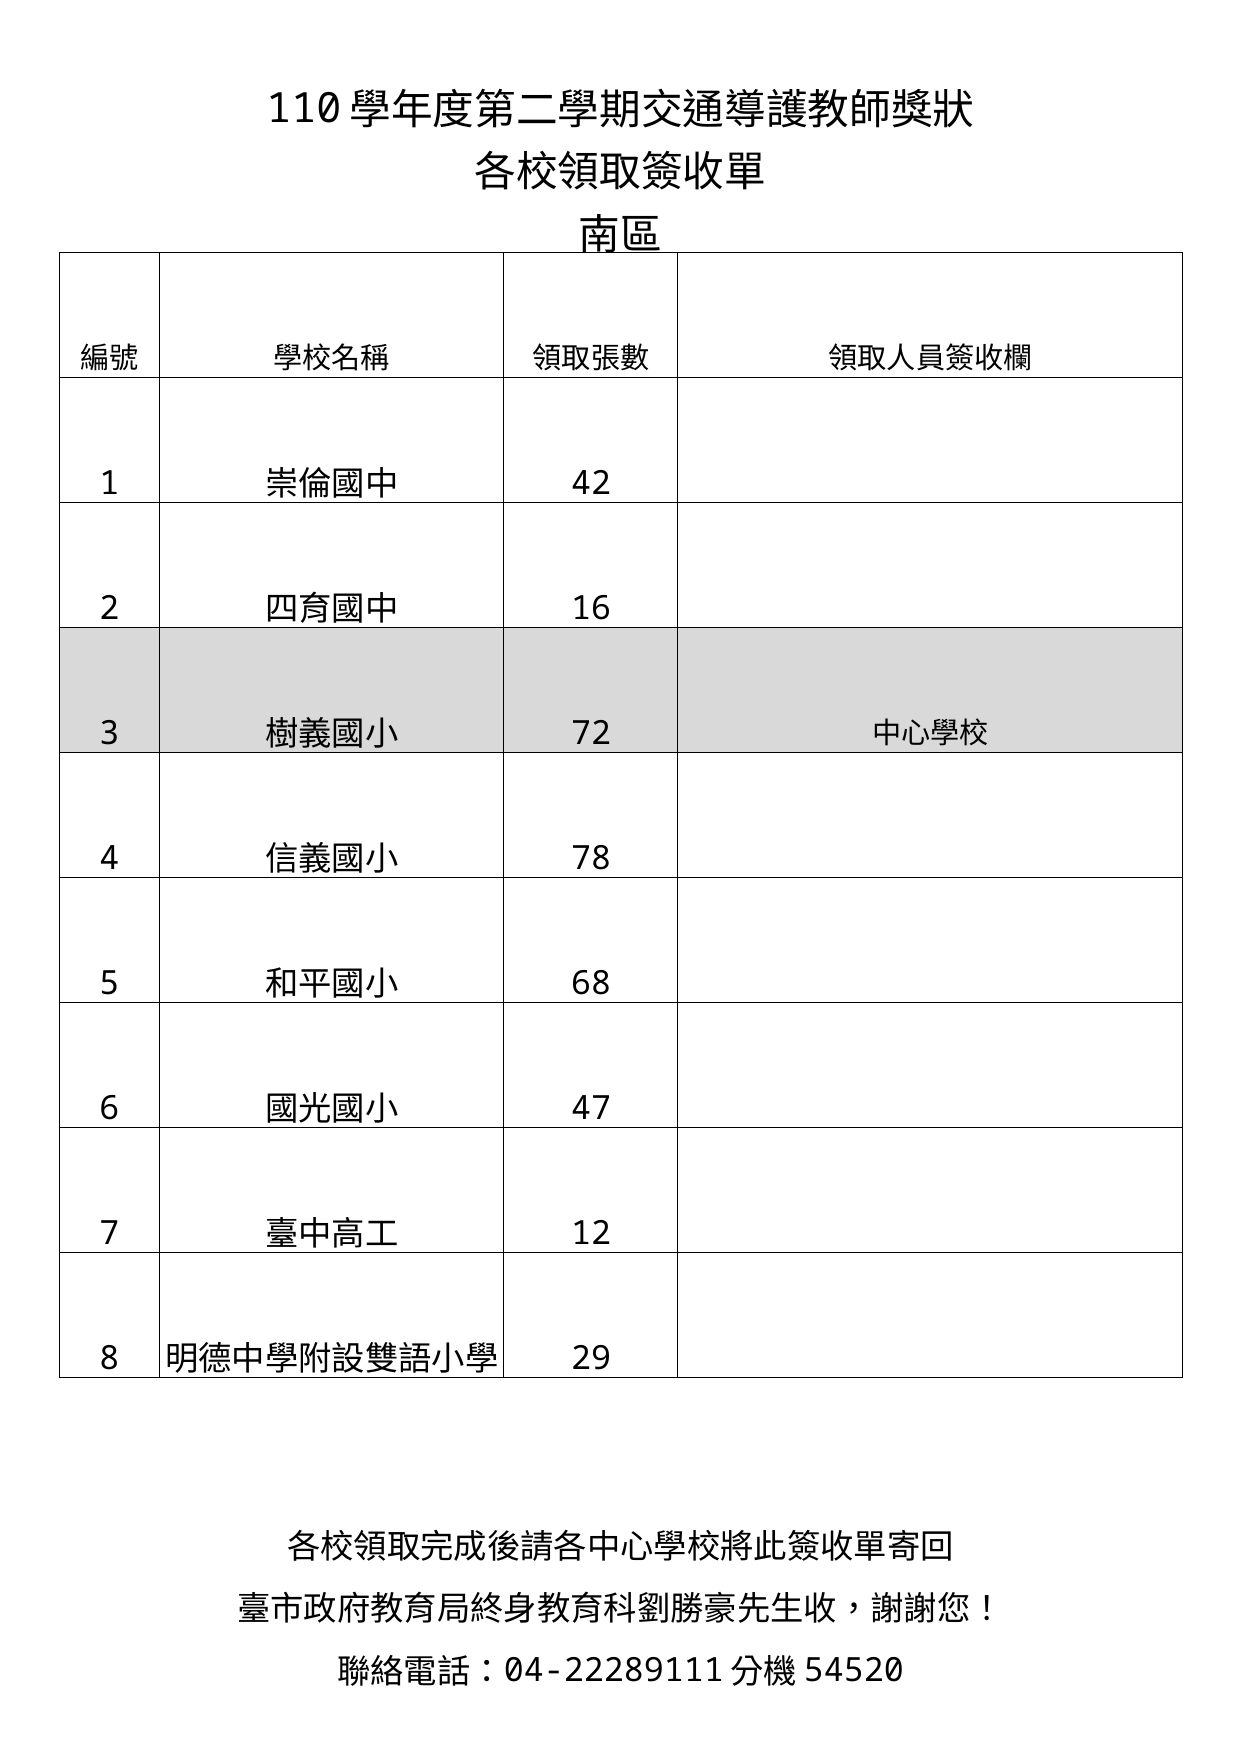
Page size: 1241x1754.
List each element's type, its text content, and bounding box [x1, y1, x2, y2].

table_cell 8 [60, 1253, 159, 1377]
table_cell 7 [60, 1128, 159, 1252]
table_cell 2 [60, 503, 159, 627]
table_cell [678, 753, 1182, 877]
table_cell 12 [504, 1128, 677, 1252]
table_cell 明德中學附設雙語小學 [160, 1253, 503, 1377]
text 聯絡電話：04-22289111分機54520 [59, 1627, 1181, 1689]
table_cell [678, 1003, 1182, 1127]
text 南區 [59, 189, 1181, 252]
table_cell 6 [60, 1003, 159, 1127]
table_cell [678, 1128, 1182, 1252]
table_cell 42 [504, 378, 677, 502]
text 110學年度第二學期交通導護教師獎狀 [59, 64, 1181, 127]
table_cell 崇倫國中 [160, 378, 503, 502]
table_cell 47 [504, 1003, 677, 1127]
table_cell 信義國小 [160, 753, 503, 877]
table_cell 29 [504, 1253, 677, 1377]
table_cell 78 [504, 753, 677, 877]
table_cell [678, 378, 1182, 502]
table_cell 5 [60, 878, 159, 1002]
table_cell [678, 503, 1182, 627]
table_header 學校名稱 [160, 253, 503, 377]
text 各校領取簽收單 [59, 127, 1181, 189]
table_cell 68 [504, 878, 677, 1002]
table_header 領取張數 [504, 253, 677, 377]
table_header 編號 [60, 253, 159, 377]
table_cell 臺中高工 [160, 1128, 503, 1252]
table_cell 3 [60, 628, 159, 752]
table_cell 國光國小 [160, 1003, 503, 1127]
table_cell 樹義國小 [160, 628, 503, 752]
table_cell 四育國中 [160, 503, 503, 627]
table_cell [678, 1253, 1182, 1377]
table_cell 和平國小 [160, 878, 503, 1002]
table_cell 4 [60, 753, 159, 877]
table_header 領取人員簽收欄 [678, 253, 1182, 377]
table_cell 1 [60, 378, 159, 502]
table_cell 16 [504, 503, 677, 627]
text 臺市政府教育局終身教育科劉勝豪先生收，謝謝您！ [59, 1564, 1181, 1627]
table_cell 72 [504, 628, 677, 752]
table_cell 中心學校 [678, 628, 1182, 752]
text 各校領取完成後請各中心學校將此簽收單寄回 [59, 1502, 1181, 1564]
table_cell [678, 878, 1182, 1002]
